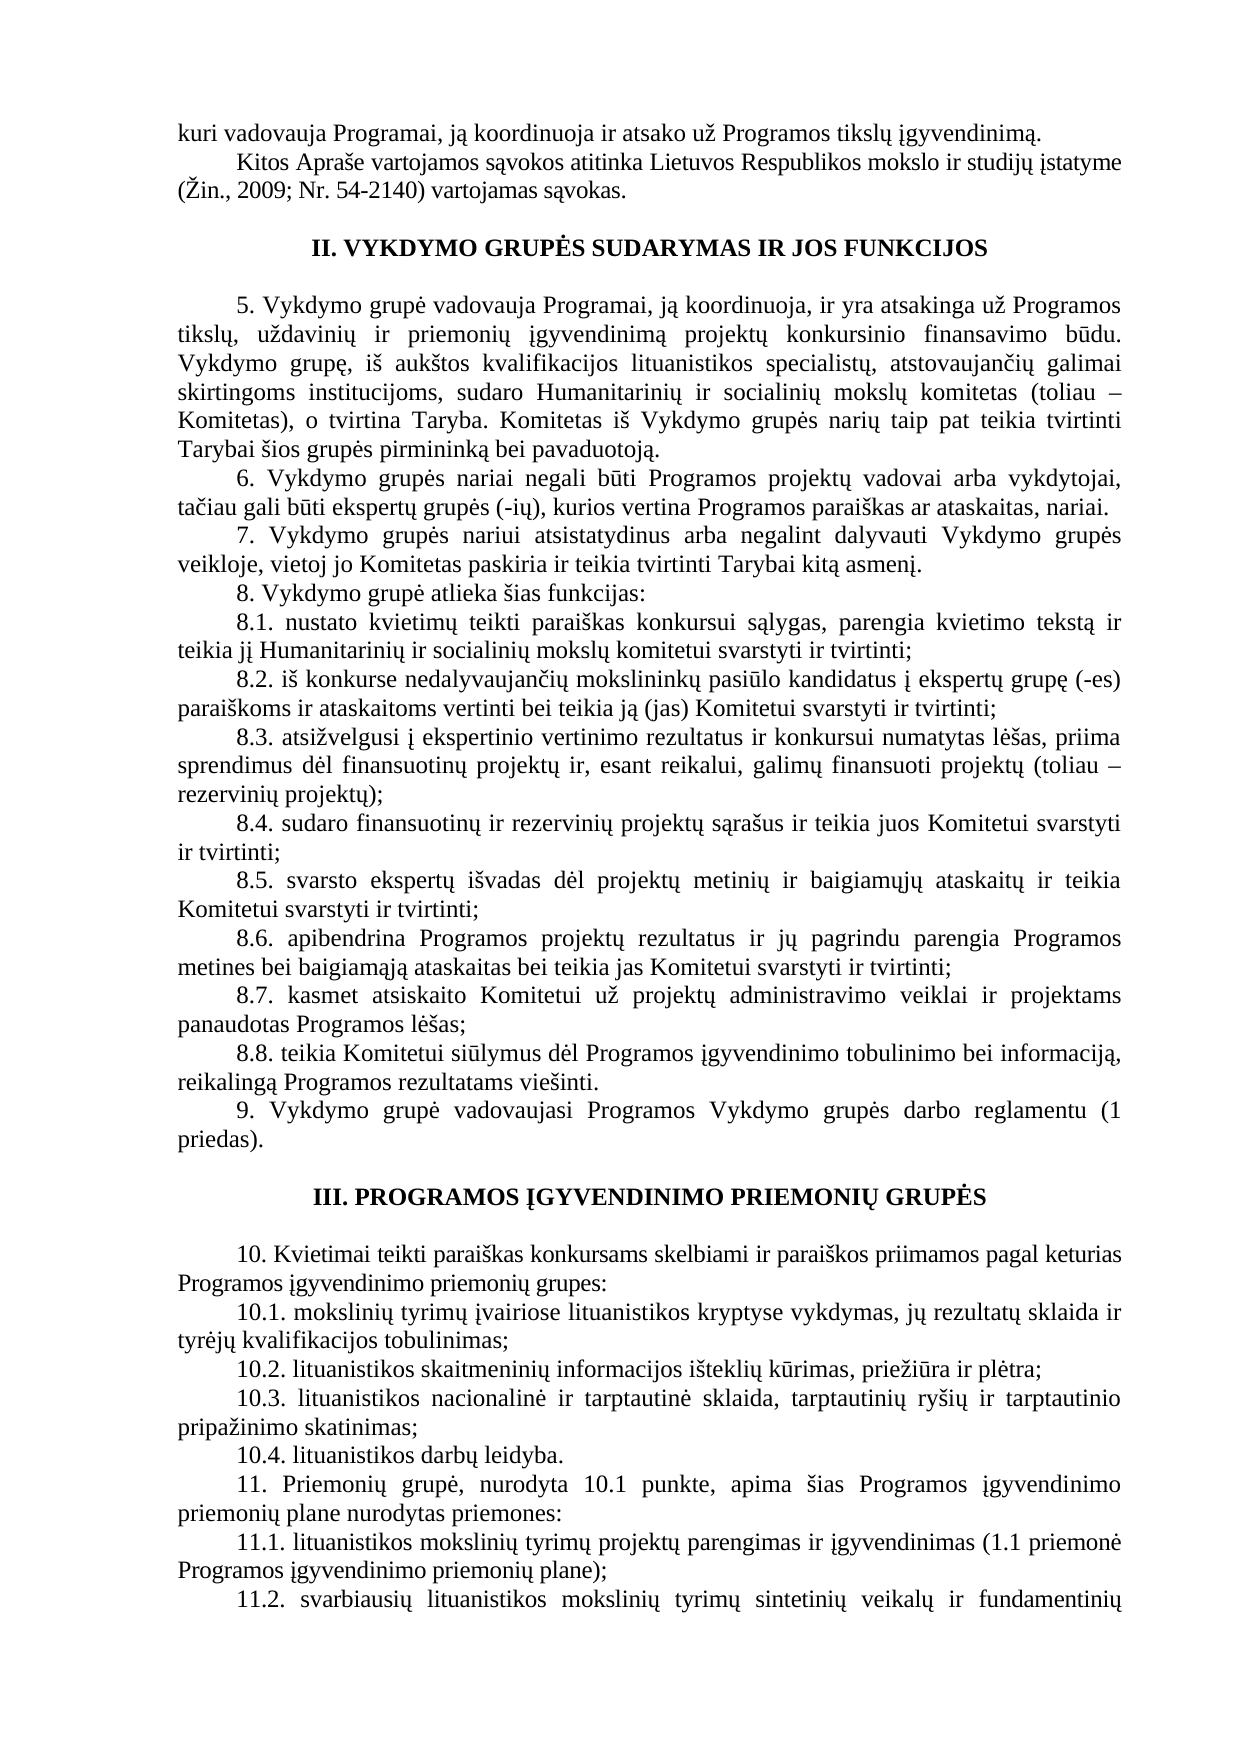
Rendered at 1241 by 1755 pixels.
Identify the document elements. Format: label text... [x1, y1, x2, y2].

text 10.1. mokslinių tyrimų įvairiose lituanistikos kryptyse vykdymas, jų rezultatų sklaida ir tyrėjų kvalifikacijos tobulinimas; [177, 1297, 1122, 1354]
text 11.2. svarbiausių lituanistikos mokslinių tyrimų sintetinių veikalų ir fundamentinių [177, 1584, 1122, 1613]
text 10.4. lituanistikos darbų leidyba. [177, 1441, 1122, 1469]
text 8.5. svarsto ekspertų išvadas dėl projektų metinių ir baigiamųjų ataskaitų ir teikia Komitetui svarstyti ir tvirtinti; [177, 866, 1122, 923]
text 8.6. apibendrina Programos projektų rezultatus ir jų pagrindu parengia Programos metines bei baigiamąją ataskaitas bei teikia jas Komitetui svarstyti ir tvirtinti; [177, 923, 1122, 981]
text 9. Vykdymo grupė vadovaujasi Programos Vykdymo grupės darbo reglamentu (1 priedas). [177, 1096, 1122, 1153]
text 8.2. iš konkurse nedalyvaujančių mokslininkų pasiūlo kandidatus į ekspertų grupę (-es) paraiškoms ir ataskaitoms vertinti bei teikia ją (jas) Komitetui svarstyti ir tvirtinti; [177, 664, 1122, 722]
text 8.7. kasmet atsiskaito Komitetui už projektų administravimo veiklai ir projektams panaudotas Programos lėšas; [177, 981, 1122, 1038]
text 10.3. lituanistikos nacionalinė ir tarptautinė sklaida, tarptautinių ryšių ir tarptautinio pripažinimo skatinimas; [177, 1383, 1122, 1441]
text 7. Vykdymo grupės nariui atsistatydinus arba negalint dalyvauti Vykdymo grupės veikloje, vietoj jo Komitetas paskiria ir teikia tvirtinti Tarybai kitą asmenį. [177, 521, 1122, 578]
text 10. Kvietimai teikti paraiškas konkursams skelbiami ir paraiškos priimamos pagal keturias Programos įgyvendinimo priemonių grupes: [177, 1239, 1122, 1297]
text 11.1. lituanistikos mokslinių tyrimų projektų parengimas ir įgyvendinimas (1.1 priemonė Programos įgyvendinimo priemonių plane); [177, 1527, 1122, 1584]
text Kitos Apraše vartojamos sąvokos atitinka Lietuvos Respublikos mokslo ir studijų įstatyme (Žin., 2009; Nr. 54-2140) vartojamas sąvokas. [177, 147, 1122, 204]
text II. VYKDYMO GRUPĖS SUDARYMAS IR JOS FUNKCIJOS [177, 233, 1122, 262]
text kuri vadovauja Programai, ją koordinuoja ir atsako už Programos tikslų įgyvendinimą. [177, 118, 1122, 147]
text 8.1. nustato kvietimų teikti paraiškas konkursui sąlygas, parengia kvietimo tekstą ir teikia jį Humanitarinių ir socialinių mokslų komitetui svarstyti ir tvirtinti; [177, 607, 1122, 664]
text 8. Vykdymo grupė atlieka šias funkcijas: [177, 578, 1122, 607]
text 11. Priemonių grupė, nurodyta 10.1 punkte, apima šias Programos įgyvendinimo priemonių plane nurodytas priemones: [177, 1469, 1122, 1527]
text 8.4. sudaro finansuotinų ir rezervinių projektų sąrašus ir teikia juos Komitetui svarstyti ir tvirtinti; [177, 808, 1122, 866]
text 6. Vykdymo grupės nariai negali būti Programos projektų vadovai arba vykdytojai, tačiau gali būti ekspertų grupės (-ių), kurios vertina Programos paraiškas ar ataskaitas, nariai. [177, 463, 1122, 521]
text 8.3. atsižvelgusi į ekspertinio vertinimo rezultatus ir konkursui numatytas lėšas, priima sprendimus dėl finansuotinų projektų ir, esant reikalui, galimų finansuoti projektų (toliau – rezervinių projektų); [177, 722, 1122, 808]
text III. PROGRAMOS ĮGYVENDINIMO PRIEMONIŲ GRUPĖS [177, 1182, 1122, 1211]
text 8.8. teikia Komitetui siūlymus dėl Programos įgyvendinimo tobulinimo bei informaciją, reikalingą Programos rezultatams viešinti. [177, 1038, 1122, 1096]
text 5. Vykdymo grupė vadovauja Programai, ją koordinuoja, ir yra atsakinga už Programos tikslų, uždavinių ir priemonių įgyvendinimą projektų konkursinio finansavimo būdu. Vykdymo grupę, iš aukštos kvalifikacijos lituanistikos specialistų, atstovaujančių galimai skirtingoms institucijoms, sudaro Humanitarinių ir socialinių mokslų komitetas (toliau – Komitetas), o tvirtina Taryba. Komitetas iš Vykdymo grupės narių taip pat teikia tvirtinti Tarybai šios grupės pirmininką bei pavaduotoją. [177, 291, 1122, 463]
text 10.2. lituanistikos skaitmeninių informacijos išteklių kūrimas, priežiūra ir plėtra; [177, 1354, 1122, 1383]
